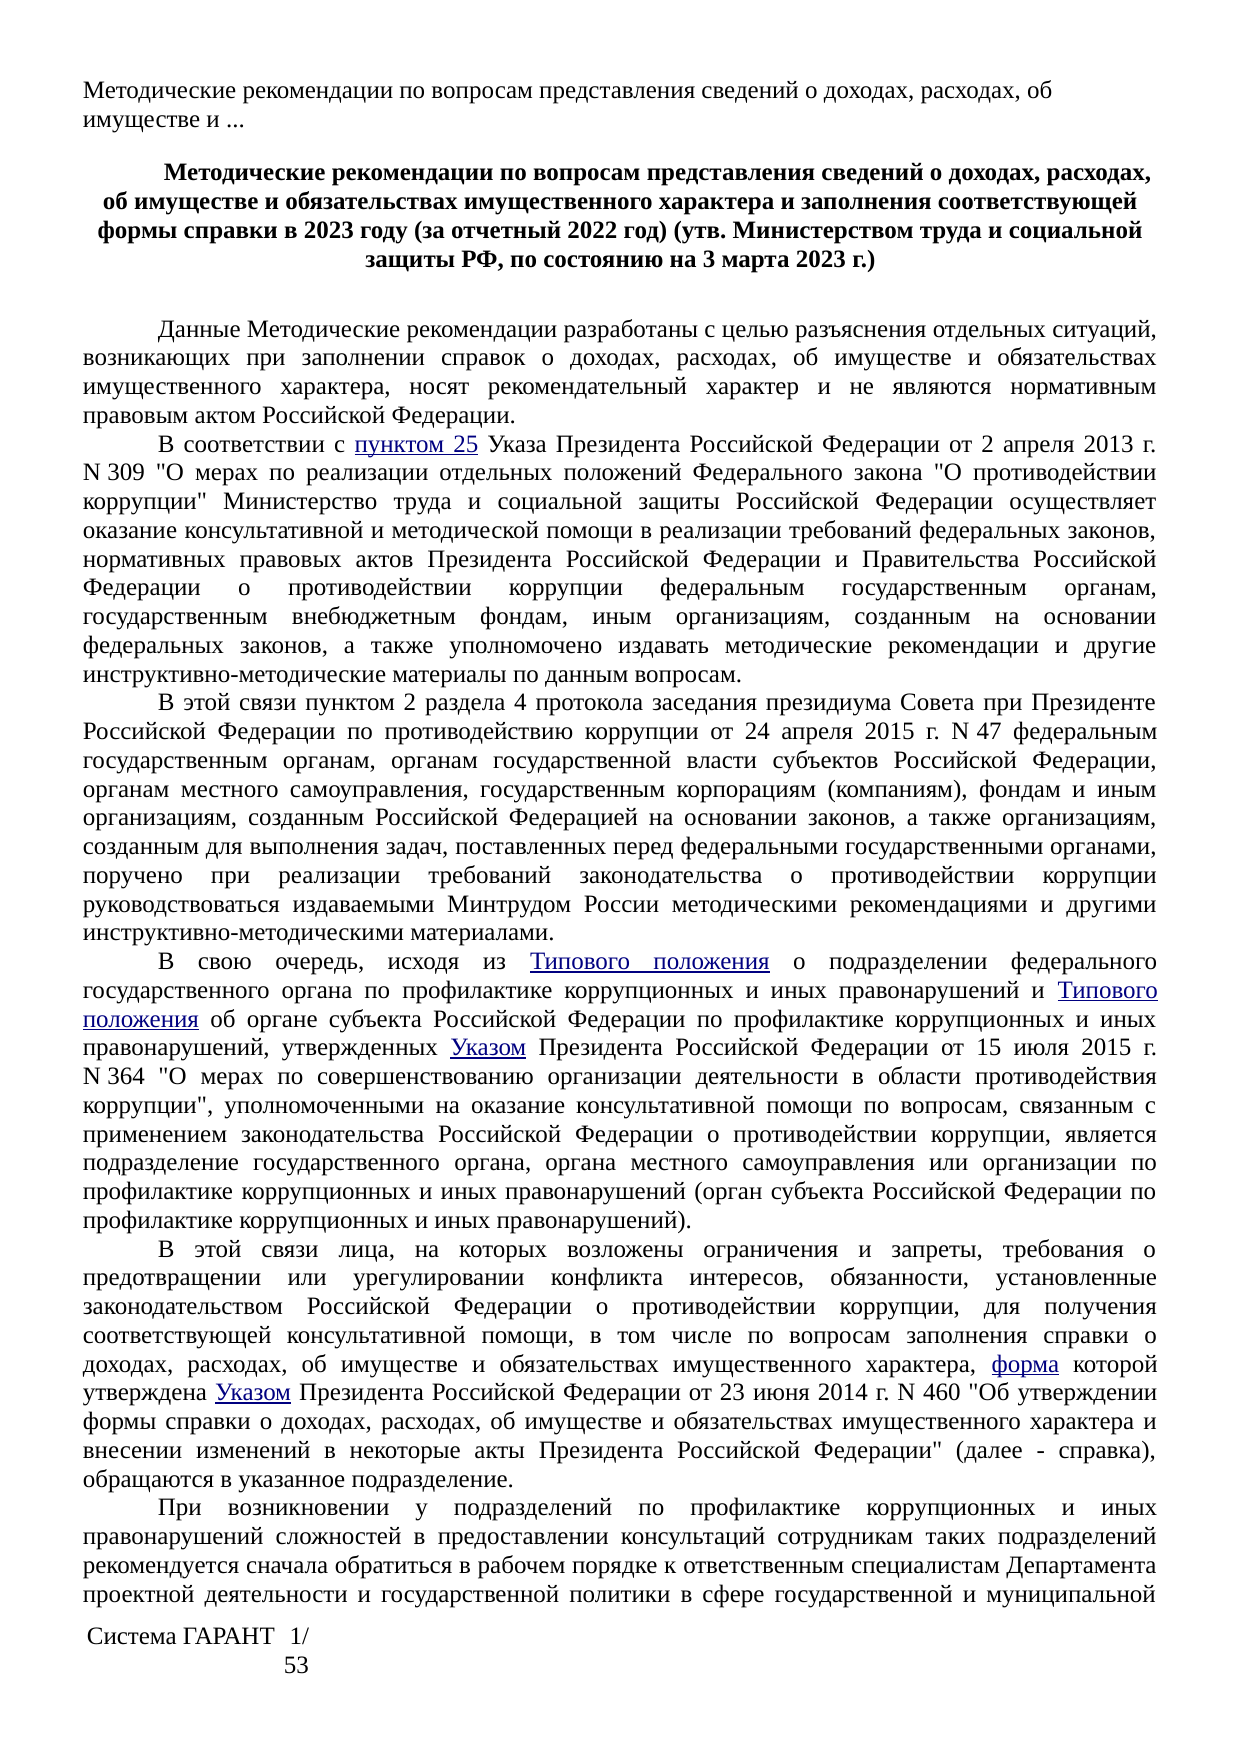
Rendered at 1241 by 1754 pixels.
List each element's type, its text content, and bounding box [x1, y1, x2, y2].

subtitle Методические рекомендации по вопросам представления сведений о доходах, расходах, об имуществе и обязательствах имущественного характера и заполнения соответствующей формы справки в 2023 году (за отчетный 2022 год) (утв. Министерством труда и социальной защиты РФ, по состоянию на 3 марта 2023 г.) [83, 157, 1157, 272]
text В свою очередь, исходя из Типового положения о подразделении федерального государственного органа по профилактике коррупционных и иных правонарушений и Типового положения об органе субъекта Российской Федерации по профилактике коррупционных и иных правонарушений, утвержденных Указом Президента Российской Федерации от 15 июля 2015 г. N 364 "О мерах по совершенствованию организации деятельности в области противодействия коррупции", уполномоченными на оказание консультативной помощи по вопросам, связанным с применением законодательства Российской Федерации о противодействии коррупции, является подразделение государственного органа, органа местного самоуправления или организации по профилактике коррупционных и иных правонарушений (орган субъекта Российской Федерации по профилактике коррупционных и иных правонарушений). [83, 946, 1157, 1234]
text В этой связи лица, на которых возложены ограничения и запреты, требования о предотвращении или урегулировании конфликта интересов, обязанности, установленные законодательством Российской Федерации о противодействии коррупции, для получения соответствующей консультативной помощи, в том числе по вопросам заполнения справки о доходах, расходах, об имуществе и обязательствах имущественного характера, форма которой утверждена Указом Президента Российской Федерации от 23 июня 2014 г. N 460 "Об утверждении формы справки о доходах, расходах, об имуществе и обязательствах имущественного характера и внесении изменений в некоторые акты Президента Российской Федерации" (далее - справка), обращаются в указанное подразделение. [83, 1234, 1157, 1492]
text В этой связи пунктом 2 раздела 4 протокола заседания президиума Совета при Президенте Российской Федерации по противодействию коррупции от 24 апреля 2015 г. N 47 федеральным государственным органам, органам государственной власти субъектов Российской Федерации, органам местного самоуправления, государственным корпорациям (компаниям), фондам и иным организациям, созданным Российской Федерацией на основании законов, а также организациям, созданным для выполнения задач, поставленных перед федеральными государственными органами, поручено при реализации требований законодательства о противодействии коррупции руководствоваться издаваемыми Минтрудом России методическими рекомендациями и другими инструктивно-методическими материалами. [83, 687, 1157, 946]
text В соответствии с пунктом 25 Указа Президента Российской Федерации от 2 апреля 2013 г. N 309 "О мерах по реализации отдельных положений Федерального закона "О противодействии коррупции" Министерство труда и социальной защиты Российской Федерации осуществляет оказание консультативной и методической помощи в реализации требований федеральных законов, нормативных правовых актов Президента Российской Федерации и Правительства Российской Федерации о противодействии коррупции федеральным государственным органам, государственным внебюджетным фондам, иным организациям, созданным на основании федеральных законов, а также уполномочено издавать методические рекомендации и другие инструктивно-методические материалы по данным вопросам. [83, 429, 1157, 687]
text При возникновении у подразделений по профилактике коррупционных и иных правонарушений сложностей в предоставлении консультаций сотрудникам таких подразделений рекомендуется сначала обратиться в рабочем порядке к ответственным специалистам Департамента проектной деятельности и государственной политики в сфере государственной и муниципальной [83, 1492, 1157, 1607]
text Данные Методические рекомендации разработаны с целью разъяснения отдельных ситуаций, возникающих при заполнении справок о доходах, расходах, об имуществе и обязательствах имущественного характера, носят рекомендательный характер и не являются нормативным правовым актом Российской Федерации. [83, 314, 1157, 429]
